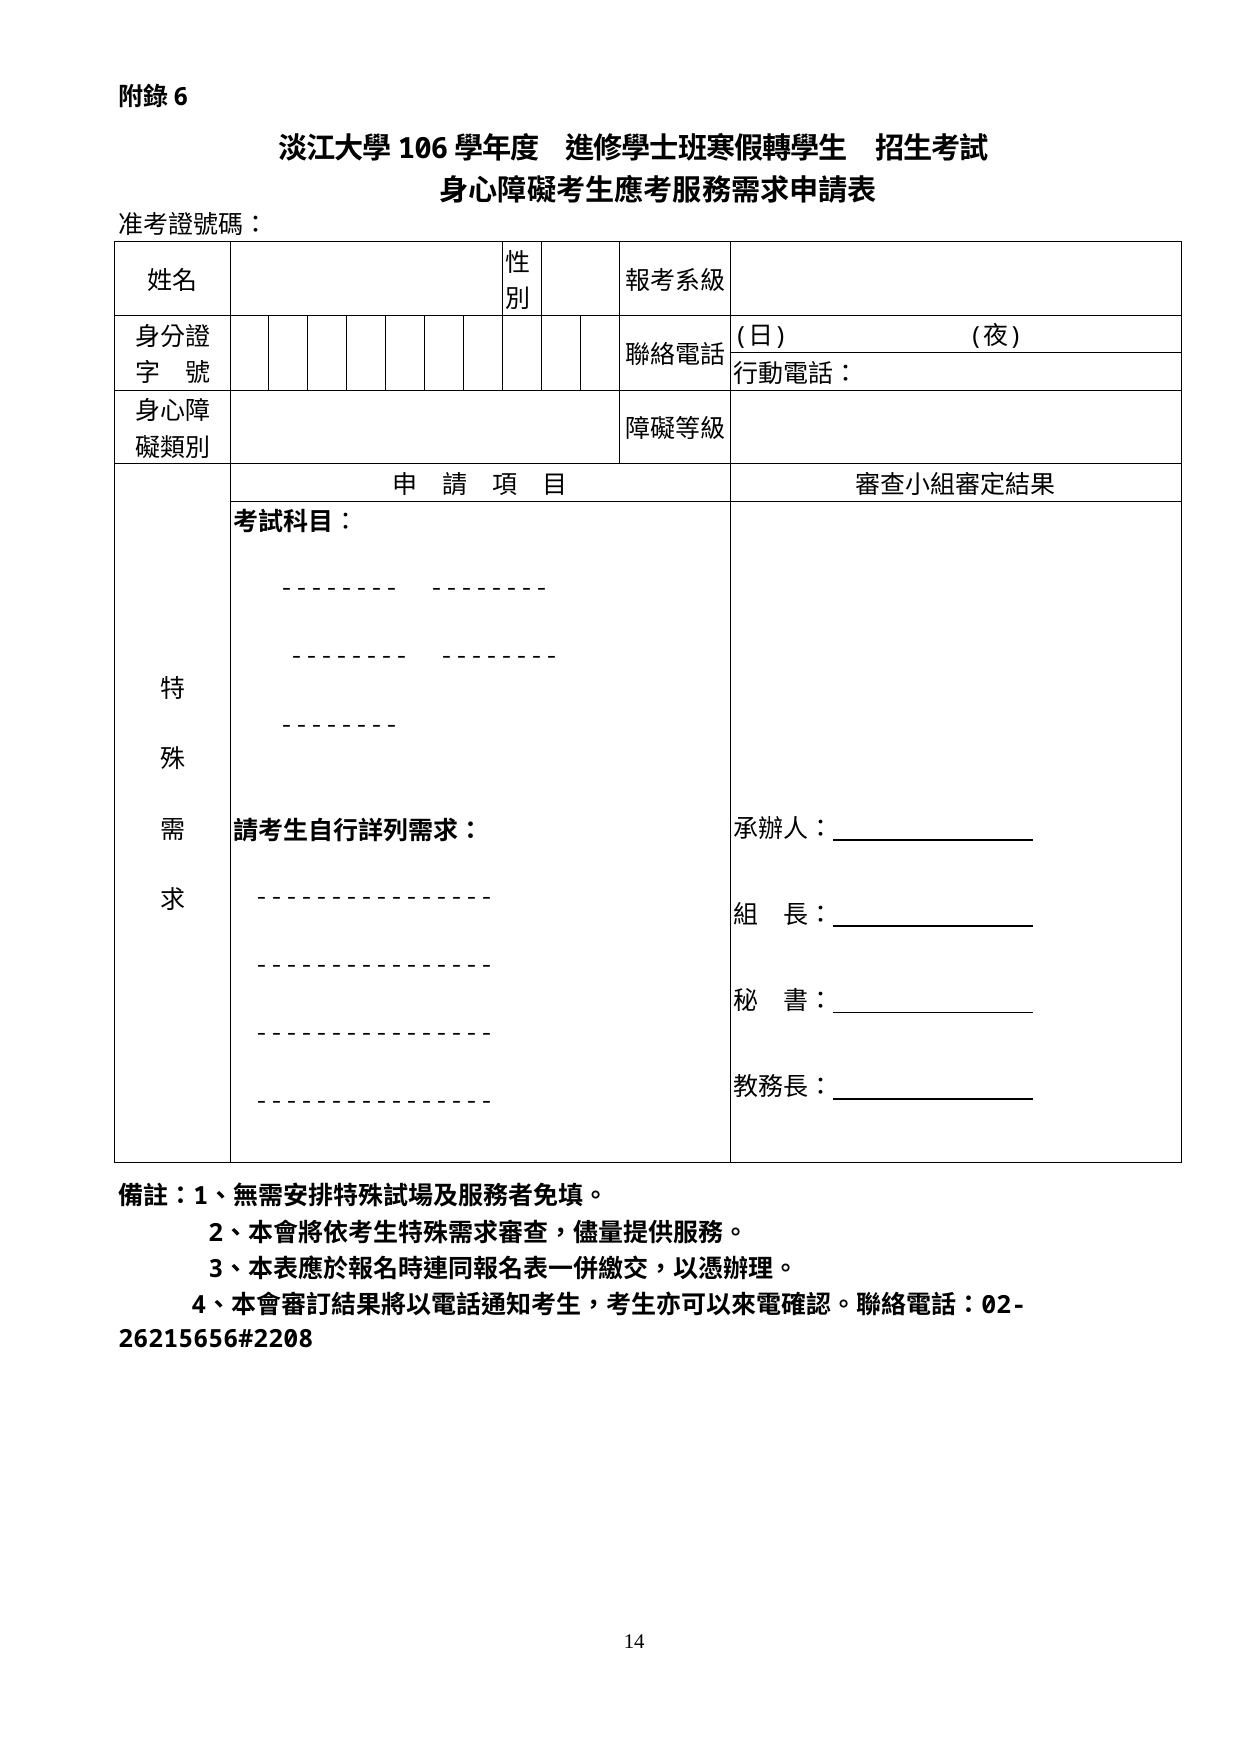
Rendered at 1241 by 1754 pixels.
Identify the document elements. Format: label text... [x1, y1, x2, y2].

table_cell 聯絡電話 [620, 316, 730, 390]
table_cell [231, 391, 619, 463]
table_cell [308, 316, 346, 390]
text 4、本會審訂結果將以電話通知考生，考生亦可以來電確認。聯絡電話：02-26215656#2208 [118, 1284, 1150, 1355]
table_cell [386, 316, 424, 390]
text 身心障礙考生應考服務需求申請表 [118, 180, 1150, 205]
table_cell (日) (夜) [731, 316, 1181, 352]
table_cell 身心障 礙類別 [115, 391, 230, 463]
table_header [731, 242, 1181, 315]
table_cell [269, 316, 307, 390]
table_cell 障礙等級 [620, 391, 730, 463]
table_cell [542, 316, 580, 390]
text 2、本會將依考生特殊需求審查，儘量提供服務。 [118, 1212, 1150, 1248]
text 附錄6 [118, 75, 1150, 112]
table_header 報考系級 [620, 242, 730, 315]
table_cell 承辦人： 組 長： 秘 書： 教務長： [731, 502, 1181, 1162]
table_cell [231, 316, 268, 390]
table_cell [425, 316, 463, 390]
text 3、本表應於報名時連同報名表一併繳交，以憑辦理。 [118, 1248, 1150, 1284]
text 備註：1、無需安排特殊試場及服務者免填。 [118, 1176, 1150, 1212]
text 淡江大學106學年度 進修學士班寒假轉學生 招生考試 [118, 125, 1150, 167]
table_header 姓名 [115, 242, 230, 315]
table_cell 行動電話： [731, 353, 1181, 390]
text 准考證號碼： [118, 205, 1150, 241]
table_cell 身分證 字 號 [115, 316, 230, 390]
table_cell [731, 391, 1181, 463]
table_cell [347, 316, 385, 390]
table_cell 特 殊 需 求 [115, 464, 230, 1162]
table_cell [464, 316, 502, 390]
table_cell 申 請 項 目 [231, 464, 730, 501]
table_cell 考試科目： ╴╴╴╴╴╴╴╴ ╴╴╴╴╴╴╴╴ ╴╴╴╴╴╴╴╴ ╴╴╴╴╴╴╴╴ ╴╴╴╴╴╴╴╴ 請考生自行詳列需求： ╴╴╴╴╴╴╴╴╴╴╴╴╴╴╴╴ ╴╴╴╴╴╴╴╴╴╴╴╴╴╴╴╴ ╴╴╴╴╴╴╴╴╴╴╴╴╴╴╴╴ ╴╴╴╴╴╴╴╴╴╴╴╴╴╴╴╴ [231, 502, 730, 1162]
table_cell [581, 316, 619, 390]
table_header [542, 242, 619, 315]
table_cell [503, 316, 541, 390]
table_header 性 別 [503, 242, 541, 315]
table_header [231, 242, 502, 315]
table_cell 審查小組審定結果 [731, 464, 1181, 501]
